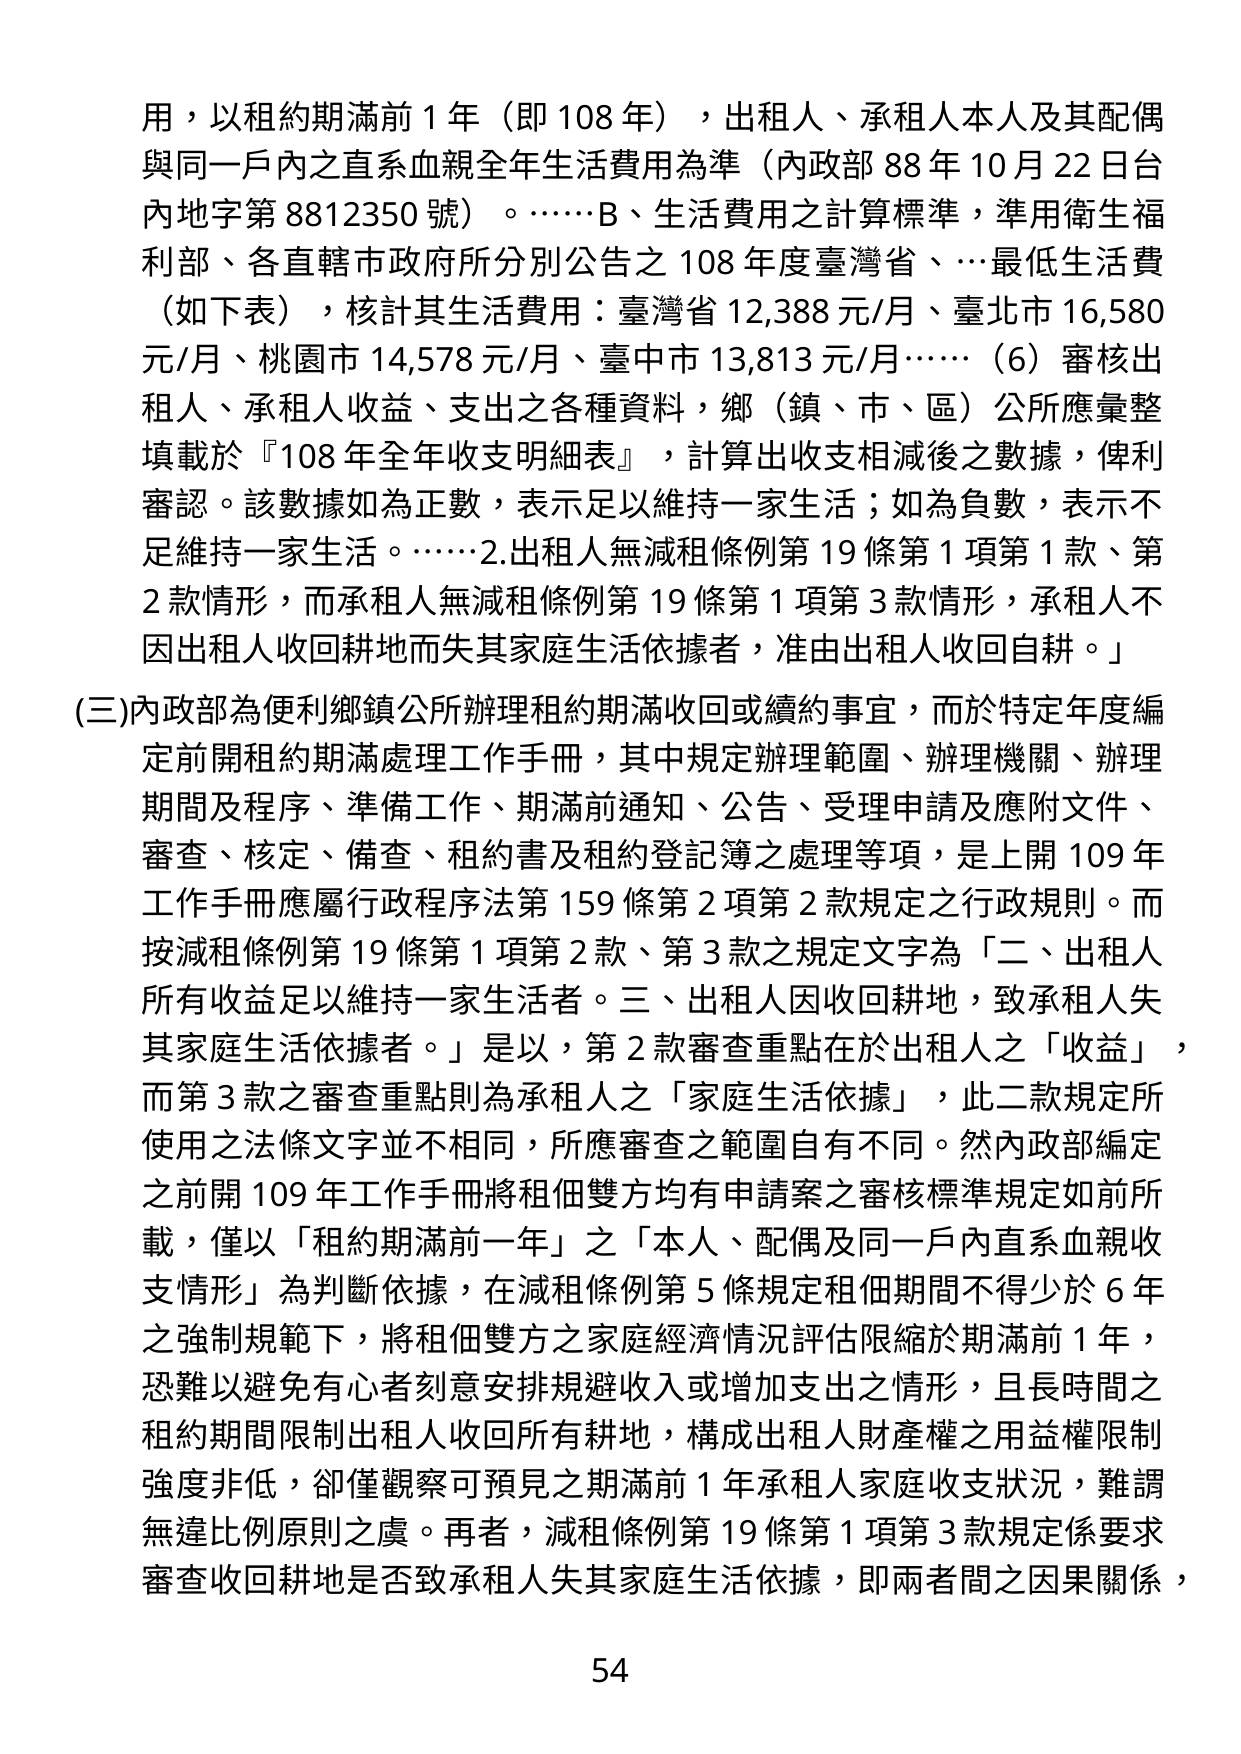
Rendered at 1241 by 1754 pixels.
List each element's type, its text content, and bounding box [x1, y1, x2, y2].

text 2.內政部109年6月4日台內地字第1090263181號函編定之私有出租耕地109年底租約期滿處理工作手冊（下稱109年工作手冊）玖、三、審核標準（一）：「出租人申請收回自耕，承租人申請續訂約【雙方皆有申請】：1.……(2)減租條例第19條第1項第1款出租人能自任耕作之認定，係屬事實認定問題，應由鄉(鎮、市、區)公所受理申請後，依具體事實審查認定。為便利基層執行審查認定，得由申請人自行切結（格式10）為之。……（3）減租條例第19條第1項第2款所稱『出租人所有收益足以維持一家生活者』，係謂租約期滿前1年（即民國108年）出租人本人及其配偶與同一戶內之直系血親綜合所得稅所得總額足以支付出租人本人及其配偶與同一戶內之直系血親全年生活費用者而言。又同條項第3款所稱『出租人因收回耕地，致承租人失其家庭生活依據者』，係指租約期滿前1年（即民國108年）承租人本人及其配偶與同一戶內之直系血親綜合所得稅所得總額，扣除出租人申請收回耕地部分之所得額後，不足以支付承租人本人及其配偶與同一戶內之直系血親全年生活費用者而言。（4）出租人、承租人收益審核標準如下：（86年10月29日台內地字第8610098號函）Ａ、出、承租人之收益，以租約期滿前1年（即108年），出租人、承租人本人及其配偶與同一戶內之直系血親綜合所得總額為準。Ｂ、審核出租人、承租人收益資料，如無具體之證據可資參考時，可參酌勞動部最近1次公布（按：108年）之『職類別薪資調查報告』……所列各職類受僱員工平均每人月經常性薪資，核計其全年所得。Ｃ、出租人、承租人本人及配偶或其同一戶內直系血親如為無固定職業或無固定收入之人，其收益之認定，得以勞動部次公布之基本工資新臺幣2萬3,100元/月……核計基本收入。至於是否屬有工作能力而須核計其所得之人，參考社會救助法第5之3條規定，指16歲以上，未滿65歲，而無下列情事之一者：甲、25歲以下仍在國內就讀空中大學、大學院校以上進修學校、在職班、學分班、僅於夜間或假日上課、遠距教學以外學校，致不能工作（應檢具相關在學證明資料）。……（5）出租人、承租人生活費用審核標準如下：A、出租人、承租人之生活費用，以租約期滿前1年（即108年），出租人、承租人本人及其配偶與同一戶內之直系血親全年生活費用為準（內政部88年10月22日台內地字第8812350號）。……B、生活費用之計算標準，準用衛生福利部、各直轄巿政府所分別公告之108年度臺灣省、…最低生活費（如下表），核計其生活費用：臺灣省12,388元/月、臺北市16,580元/月、桃園市14,578元/月、臺中市13,813元/月……（6）審核出租人、承租人收益、支出之各種資料，鄉（鎮、巿、區）公所應彙整填載於『108年全年收支明細表』，計算出收支相減後之數據，俾利審認。該數據如為正數，表示足以維持一家生活；如為負數，表示不足維持一家生活。……2.出租人無減租條例第19條第1項第1款、第2款情形，而承租人無減租條例第19條第1項第3款情形，承租人不因出租人收回耕地而失其家庭生活依據者，准由出租人收回自耕。」 [108, 91, 1165, 671]
text (三)內政部為便利鄉鎮公所辦理租約期滿收回或續約事宜，而於特定年度編定前開租約期滿處理工作手冊，其中規定辦理範圍、辦理機關、辦理期間及程序、準備工作、期滿前通知、公告、受理申請及應附文件、審查、核定、備查、租約書及租約登記簿之處理等項，是上開109年工作手冊應屬行政程序法第159條第2項第2款規定之行政規則。而按減租條例第19條第1項第2款、第3款之規定文字為「二、出租人所有收益足以維持一家生活者。三、出租人因收回耕地，致承租人失其家庭生活依據者。」是以，第2款審查重點在於出租人之「收益」，而第3款之審查重點則為承租人之「家庭生活依據」，此二款規定所使用之法條文字並不相同，所應審查之範圍自有不同。然內政部編定之前開109年工作手冊將租佃雙方均有申請案之審核標準規定如前所載，僅以「租約期滿前一年」之「本人、配偶及同一戶內直系血親收支情形」為判斷依據，在減租條例第5條規定租佃期間不得少於6年之強制規範下，將租佃雙方之家庭經濟情況評估限縮於期滿前1年，恐難以避免有心者刻意安排規避收入或增加支出之情形，且長時間之租約期間限制出租人收回所有耕地，構成出租人財產權之用益權限制強度非低，卻僅觀察可預見之期滿前1年承租人家庭收支狀況，難謂無違比例原則之虞。再者，減租條例第19條第1項第3款規定係要求審查收回耕地是否致承租人失其家庭生活依據，即兩者間之因果關係，然關於承租人之「家庭生活依據」乙事，在承租人、配偶及同一戶內直系血親名下有其他財產時，亦應屬其等之家庭生活依據，但上開工作手冊卻僅規定審核年度「所得收入」，而完全不論承租人家內之「財產」價值狀況，如此審查標準即會衍生承租人名下即便持有自有耕地，卻不耕作自有耕地，因而無自有耕地收益，然仍申請續訂他人耕地之租約，或非審查年度所累積之財富另行投入動產、不動產之資本市場等情，但依工作手冊之規定，上開財產於期滿申請續約時，均不在當年度承租人一家資力之審查範圍內，從而，如僅依據工作手冊之審核標準，難謂已適當評價「承租人之家庭生活依據」。且依減租條例之規範精神雖在於保護承租人之生存，但在法治國家出租人之財產亦不應恣意受侵害，從而減租條例本即不應要求出租人必須到達一家生活所需已侵及其原有財產之根本，始能收回耕地，因此只要出租人之收入不敷家庭支出，即應准其收回耕地，另一方面，承租人在減租條例之保障下，應有陸續積累財富之可能，因之，承租人之家庭生活依據則除其收入之外，尚應審查承租人及家庭成員之名下財產價值，從而，本院認關於租佃雙方分別申請收回耕地或續訂租約之申請案，依減租條例第19條第1項之規定，第2款出租人僅以「所得收入」為計，惟第3款承租人則除所得收入之外，仍應審酌其他財產，且內政部編定之109年工作手冊雖可作為下級機關鄉鎮公所辦理租約期滿收回耕地或續訂租約之指引規範，但機關於辦理相關申請之審查時，自不能僅以工作手冊所列為限，而應當實質調查承租人實際之其他財產、收益情形，以核實衡量承租人家庭經濟狀況是否合致減租條例第19條第1項第3款規定要件，先行說明。 [75, 684, 1165, 1602]
